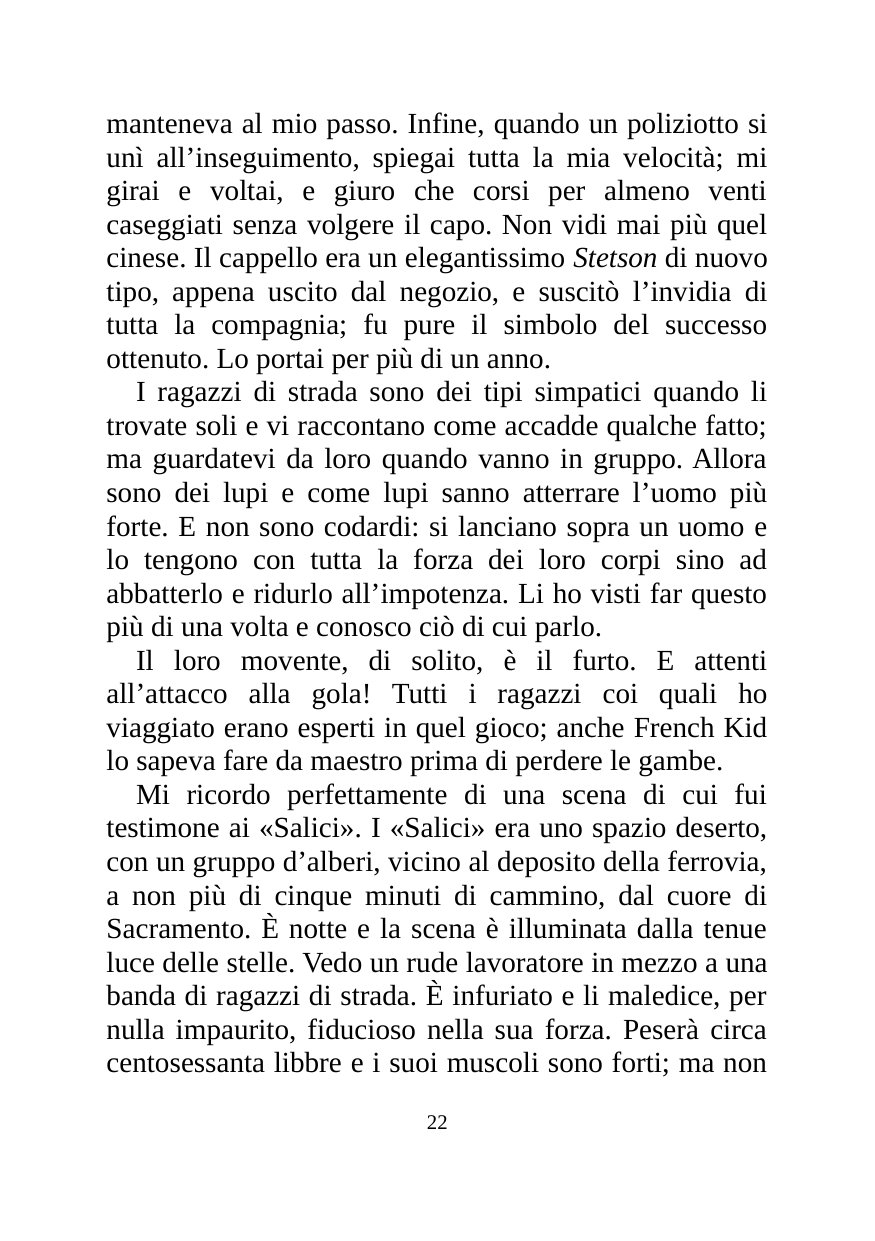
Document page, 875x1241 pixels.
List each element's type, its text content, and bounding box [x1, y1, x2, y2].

text I ragazzi di strada sono dei tipi simpatici quando li trovate soli e vi raccontano come accadde qualche fatto; ma guardatevi da loro quando vanno in gruppo. Allora sono dei lupi e come lupi sanno atterrare l’uomo più forte. E non sono codardi: si lanciano sopra un uomo e lo tengono con tutta la forza dei loro corpi sino ad abbatterlo e ridurlo all’impotenza. Li ho visti far questo più di una volta e conosco ciò di cui parlo. [106, 374, 768, 643]
text Mi ricordo perfettamente di una scena di cui fui testimone ai «Salici». I «Salici» era uno spazio deserto, con un gruppo d’alberi, vicino al deposito della ferrovia, a non più di cinque minuti di cammino, dal cuore di Sacramento. È notte e la scena è illuminata dalla tenue luce delle stelle. Vedo un rude lavoratore in mezzo a una banda di ragazzi di strada. È infuriato e li maledice, per nulla impaurito, fiducioso nella sua forza. Peserà circa centosessanta libbre e i suoi muscoli sono forti; ma non [106, 777, 768, 1079]
text manteneva al mio passo. Infine, quando un poliziotto si unì all’inseguimento, spiegai tutta la mia velocità; mi girai e voltai, e giuro che corsi per almeno venti caseggiati senza volgere il capo. Non vidi mai più quel cinese. Il cappello era un elegantissimo Stetson di nuovo tipo, appena uscito dal negozio, e suscitò l’invidia di tutta la compagnia; fu pure il simbolo del successo ottenuto. Lo portai per più di un anno. [106, 106, 768, 374]
text Il loro movente, di solito, è il furto. E attenti all’attacco alla gola! Tutti i ragazzi coi quali ho viaggiato erano esperti in quel gioco; anche French Kid lo sapeva fare da maestro prima di perdere le gambe. [106, 643, 768, 777]
